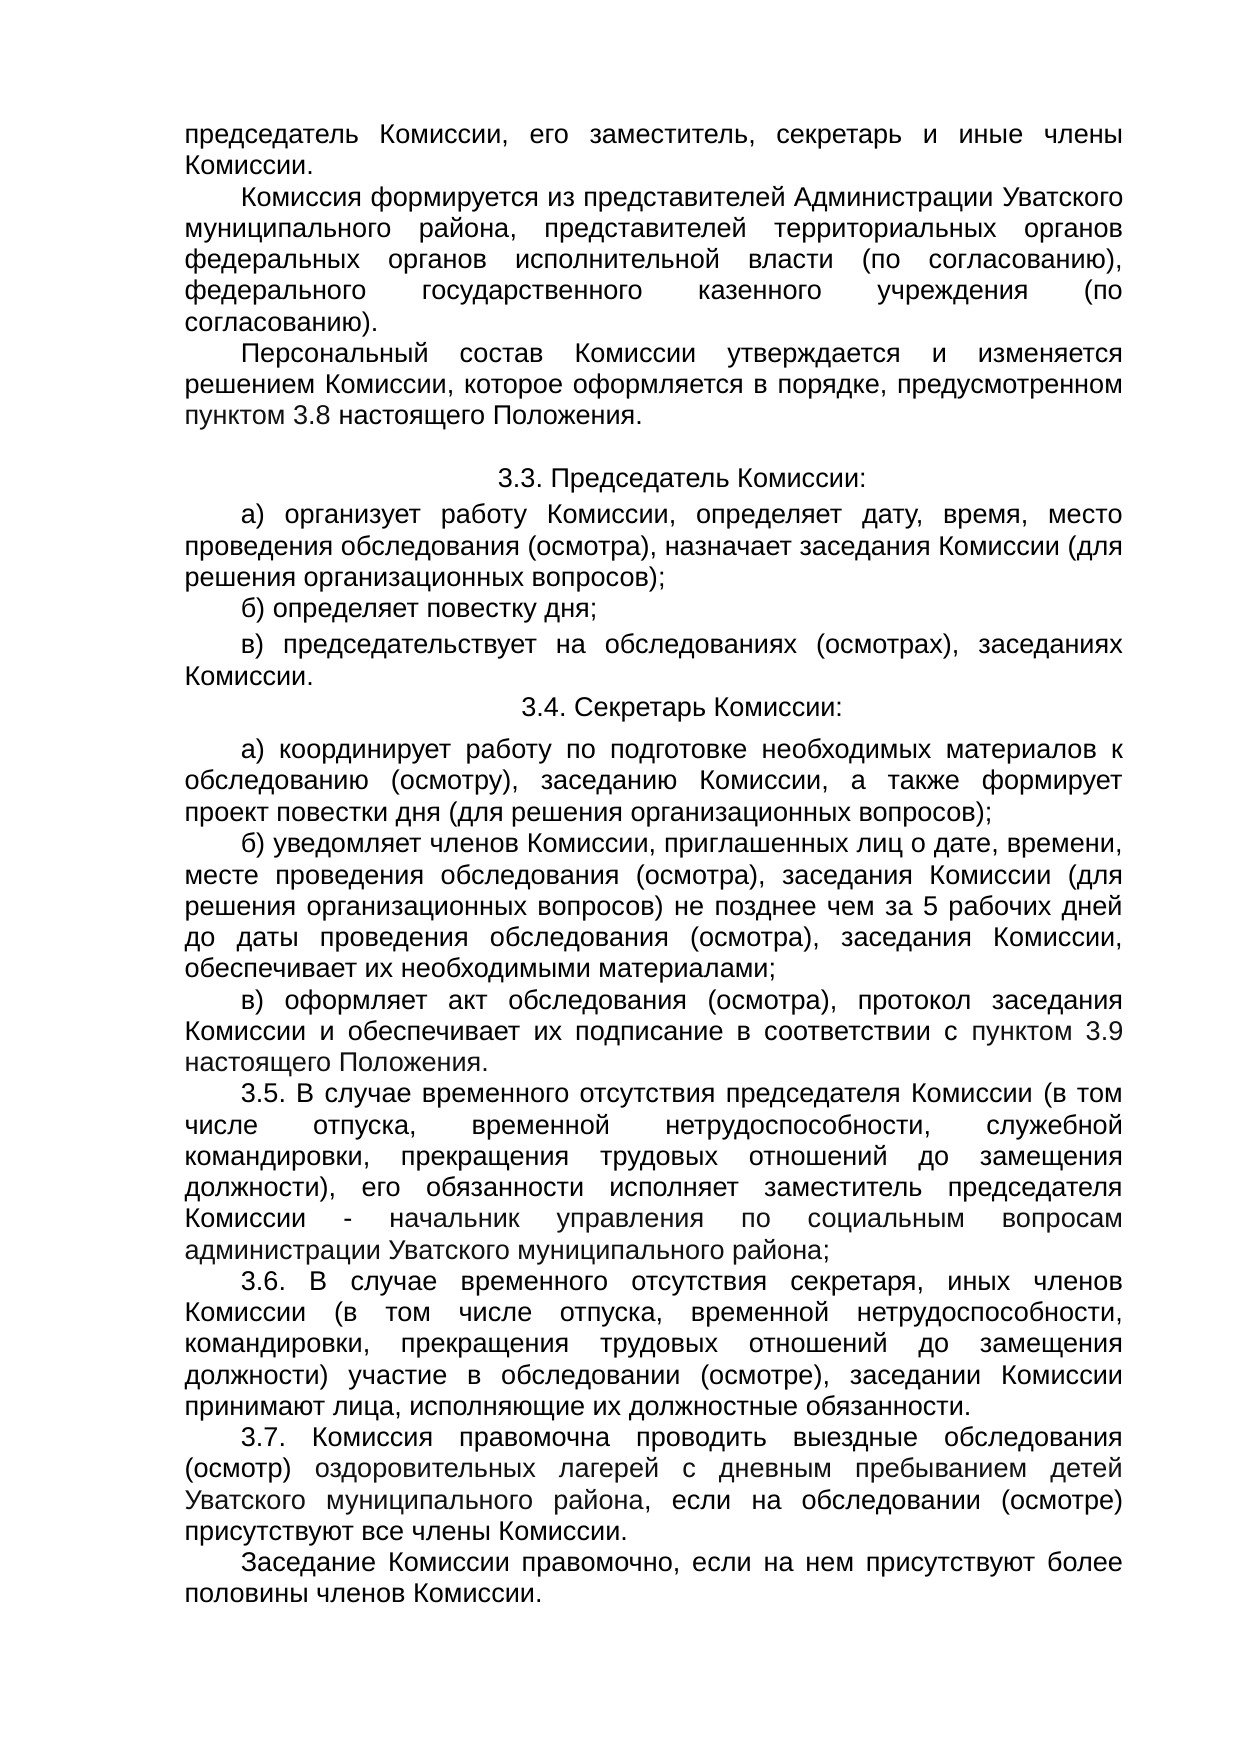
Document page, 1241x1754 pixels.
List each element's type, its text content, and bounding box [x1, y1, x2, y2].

text а) организует работу Комиссии, определяет дату, время, место проведения обследования (осмотра), назначает заседания Комиссии (для решения организационных вопросов); [184, 498, 1123, 592]
text в) оформляет акт обследования (осмотра), протокол заседания Комиссии и обеспечивает их подписание в соответствии с пунктом 3.9 настоящего Положения. [184, 984, 1123, 1077]
text а) координирует работу по подготовке необходимых материалов к обследованию (осмотру), заседанию Комиссии, а также формирует проект повестки дня (для решения организационных вопросов); [184, 733, 1123, 827]
text 3.4. Секретарь Комиссии: [184, 691, 1123, 722]
text в) председательствует на обследованиях (осмотрах), заседаниях Комиссии. [184, 628, 1123, 691]
text председатель Комиссии, его заместитель, секретарь и иные члены Комиссии. [184, 118, 1123, 181]
text 3.5. В случае временного отсутствия председателя Комиссии (в том числе отпуска, временной нетрудоспособности, служебной командировки, прекращения трудовых отношений до замещения должности), его обязанности исполняет заместитель председателя Комиссии - начальник управления по социальным вопросам администрации Уватского муниципального района; [184, 1077, 1123, 1265]
text б) определяет повестку дня; [184, 592, 1123, 623]
text 3.7. Комиссия правомочна проводить выездные обследования (осмотр) оздоровительных лагерей с дневным пребыванием детей Уватского муниципального района, если на обследовании (осмотре) присутствуют все члены Комиссии. [184, 1421, 1123, 1546]
text Персональный состав Комиссии утверждается и изменяется решением Комиссии, которое оформляется в порядке, предусмотренном пунктом 3.8 настоящего Положения. [184, 337, 1123, 431]
text 3.6. В случае временного отсутствия секретаря, иных членов Комиссии (в том числе отпуска, временной нетрудоспособности, командировки, прекращения трудовых отношений до замещения должности) участие в обследовании (осмотре), заседании Комиссии принимают лица, исполняющие их должностные обязанности. [184, 1265, 1123, 1421]
text Комиссия формируется из представителей Администрации Уватского муниципального района, представителей территориальных органов федеральных органов исполнительной власти (по согласованию), федерального государственного казенного учреждения (по согласованию). [184, 181, 1123, 337]
text Заседание Комиссии правомочно, если на нем присутствуют более половины членов Комиссии. [184, 1546, 1123, 1609]
text б) уведомляет членов Комиссии, приглашенных лиц о дате, времени, месте проведения обследования (осмотра), заседания Комиссии (для решения организационных вопросов) не позднее чем за 5 рабочих дней до даты проведения обследования (осмотра), заседания Комиссии, обеспечивает их необходимыми материалами; [184, 827, 1123, 984]
text 3.3. Председатель Комиссии: [184, 462, 1123, 493]
